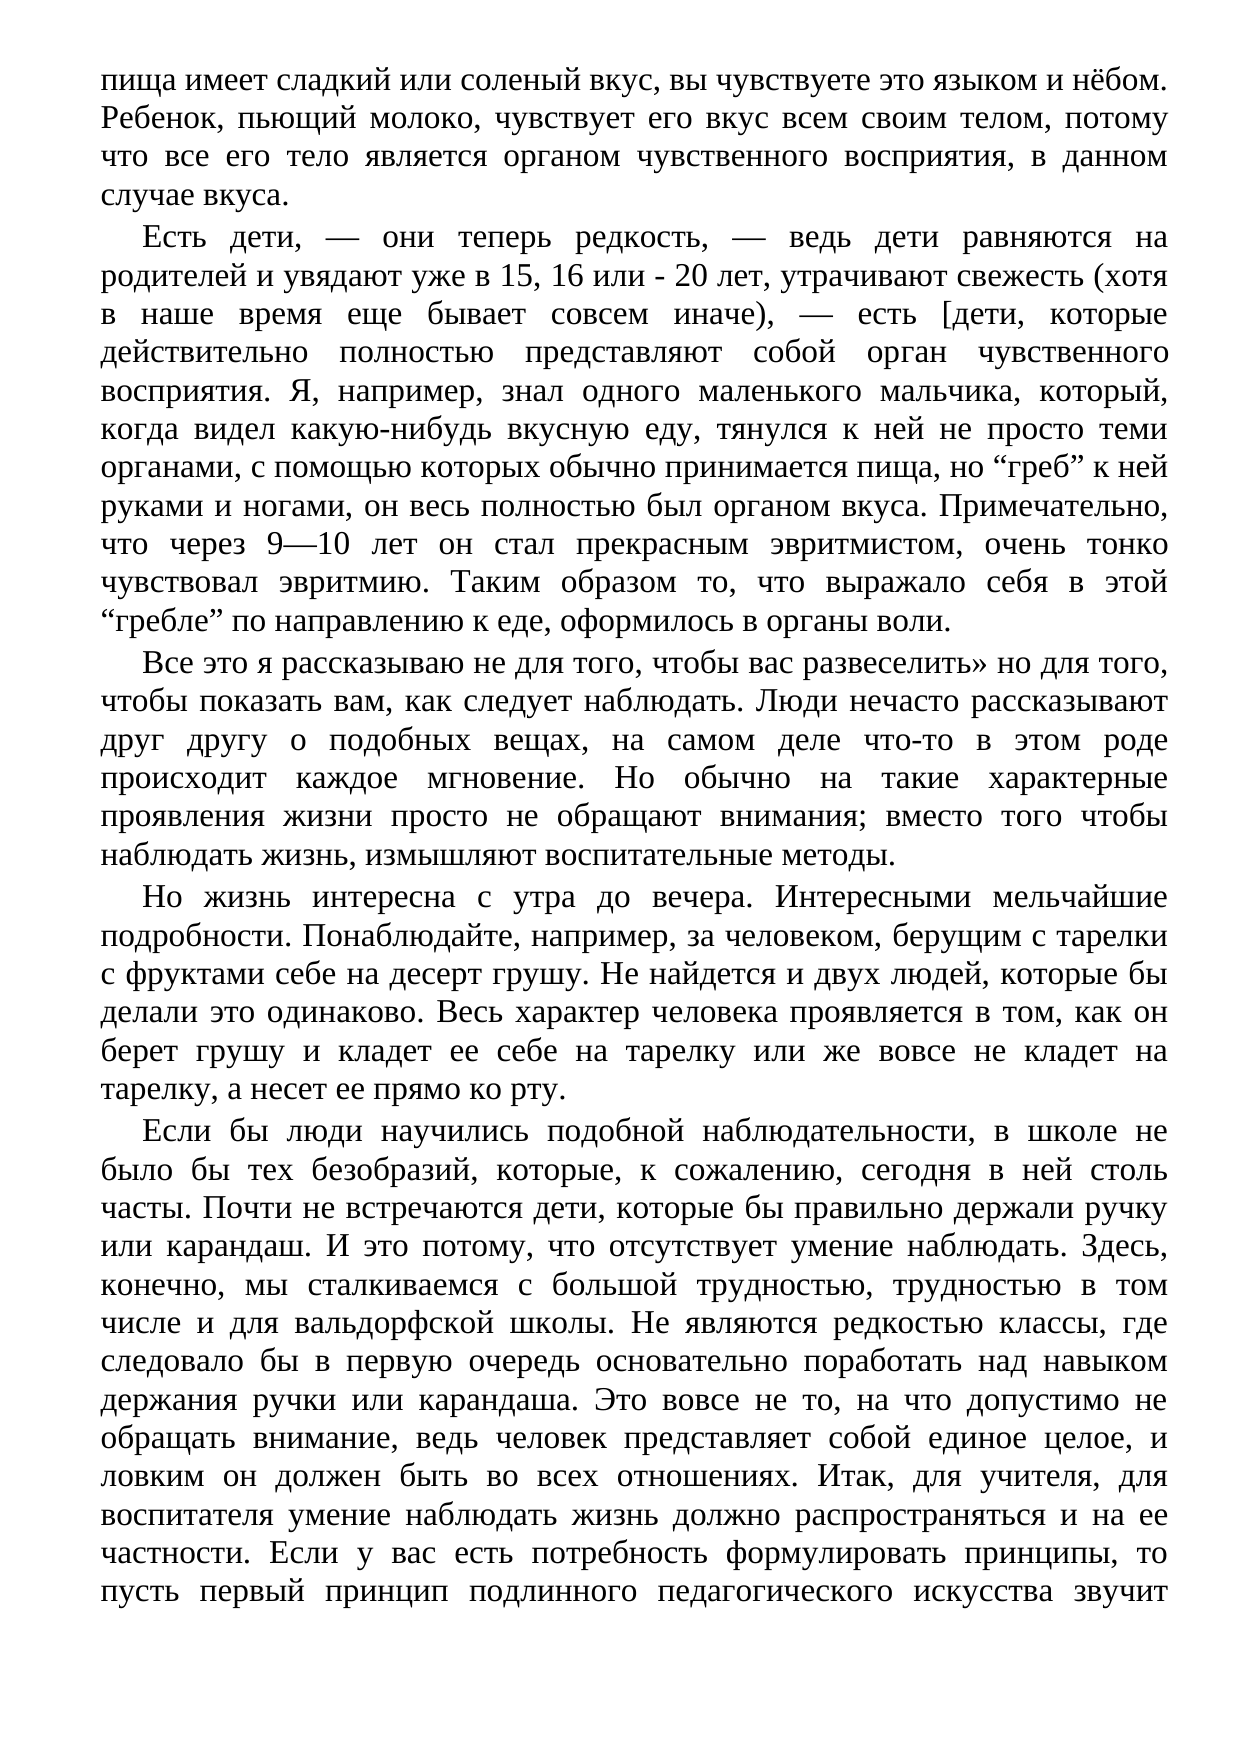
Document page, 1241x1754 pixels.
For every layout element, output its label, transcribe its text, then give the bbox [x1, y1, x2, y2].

text Если бы люди научились подобной наблюдательности, в школе не было бы тех безобразий, которые, к сожалению, сегодня в ней столь часты. Почти не встречаются дети, которые бы правильно держали ручку или карандаш. И это потому, что отсутствует умение наблюдать. Здесь, конечно, мы сталкиваемся с большой трудностью, трудностью в том числе и для вальдорфской школы. Не являются редкостью классы, где следовало бы в первую очередь основательно поработать над навыком держания ручки или карандаша. Это вовсе не то, на что допустимо не обращать внимание, ведь человек представляет собой единое целое, и ловким он должен быть во всех отношениях. Итак, для учителя, для воспитателя умение наблюдать жизнь должно распространяться и на ее частности. Если у вас есть потребность формулировать принципы, то пусть первый принцип подлинного педагогического искусства звучит [100, 1111, 1169, 1609]
text Все это я рассказываю не для того, чтобы вас развеселить» но для того, чтобы показать вам, как следует наблюдать. Люди нечасто рассказывают друг другу о подобных вещах, на самом деле что-то в этом роде происходит каждое мгновение. Но обычно на такие характерные проявления жизни просто не обращают внимания; вместо того чтобы наблюдать жизнь, измышляют воспитательные методы. [100, 642, 1169, 872]
text Есть дети, — они теперь редкость, — ведь дети равняются на родителей и увядают уже в 15, 16 или - 20 лет, утрачивают свежесть (хотя в наше время еще бывает совсем иначе), — есть [дети, которые действительно полностью представляют собой орган чувственного восприятия. Я, например, знал одного маленького мальчика, который, когда видел какую-нибудь вкусную еду, тянулся к ней не просто теми органами, с помощью которых обычно принимается пища, но “греб” к ней руками и ногами, он весь полностью был органом вкуса. Примечательно, что через 9—10 лет он стал прекрасным эвритмистом, очень тонко чувствовал эвритмию. Таким образом то, что выражало себя в этой “гребле” по направлению к еде, оформилось в органы воли. [100, 217, 1169, 638]
text Но жизнь интересна с утра до вечера. Интересными мельчайшие подробности. Понаблюдайте, например, за человеком, берущим с тарелки с фруктами себе на десерт грушу. Не найдется и двух людей, которые бы делали это одинаково. Весь характер человека проявляется в том, как он берет грушу и кладет ее себе на тарелку или же вовсе не кладет на тарелку, а несет ее прямо ко рту. [100, 877, 1169, 1107]
text пища имеет сладкий или соленый вкус, вы чувствуете это языком и нёбом. Ребенок, пьющий молоко, чувствует его вкус всем своим телом, потому что все его тело является органом чувственного восприятия, в данном случае вкуса. [100, 59, 1169, 212]
